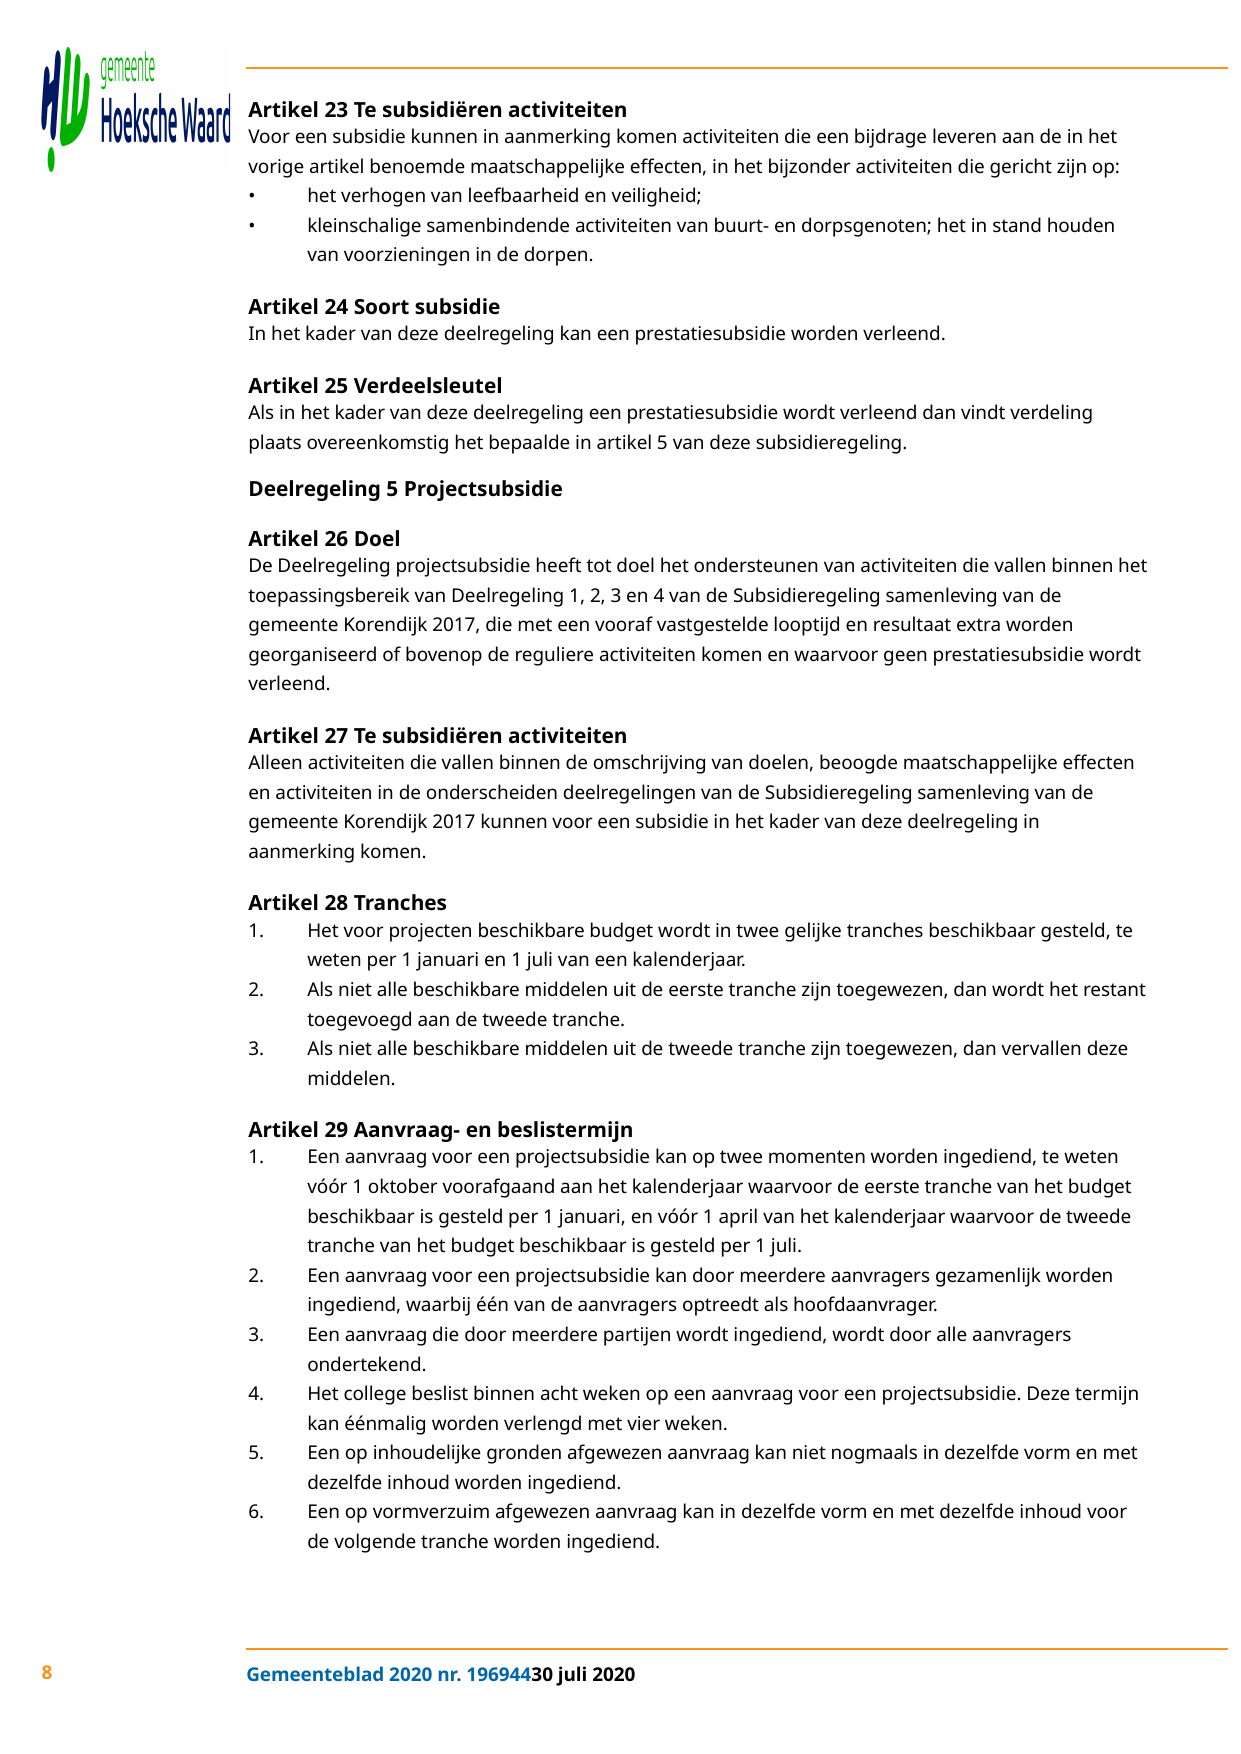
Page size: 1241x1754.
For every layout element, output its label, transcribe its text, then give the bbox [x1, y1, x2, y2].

text Als in het kader van deze deelregeling een prestatiesubsidie wordt verleend dan vindt verdeling plaats overeenkomstig het bepaalde in artikel 5 van deze subsidieregeling. [248, 399, 1152, 454]
list Een aanvraag die door meerdere partijen wordt ingediend, wordt door alle aanvragers ondertekend. [248, 1321, 1152, 1377]
text Artikel 28 Tranches [248, 888, 1152, 917]
list Een op vormverzuim afgewezen aanvraag kan in dezelfde vorm en met dezelfde inhoud voor de volgende tranche worden ingediend. [248, 1499, 1152, 1554]
text De Deelregeling projectsubsidie heeft tot doel het ondersteunen van activiteiten die vallen binnen het toepassingsbereik van Deelregeling 1, 2, 3 en 4 van de Subsidieregeling samenleving van de gemeente Korendijk 2017, die met een vooraf vastgestelde looptijd en resultaat extra worden georganiseerd of bovenop de reguliere activiteiten komen en waarvoor geen prestatiesubsidie wordt verleend. [248, 552, 1152, 696]
list Als niet alle beschikbare middelen uit de tweede tranche zijn toegewezen, dan vervallen deze middelen. [248, 1035, 1152, 1091]
text Artikel 26 Doel [248, 524, 1152, 552]
list Het college beslist binnen acht weken op een aanvraag voor een projectsubsidie. Deze termijn kan éénmalig worden verlengd met vier weken. [248, 1380, 1152, 1436]
picture [41, 47, 231, 172]
list Een aanvraag voor een projectsubsidie kan door meerdere aanvragers gezamenlijk worden ingediend, waarbij één van de aanvragers optreedt als hoofdaanvrager. [248, 1262, 1152, 1317]
list kleinschalige samenbindende activiteiten van buurt- en dorpsgenoten; het in stand houden van voorzieningen in de dorpen. [248, 212, 1152, 267]
text Voor een subsidie kunnen in aanmerking komen activiteiten die een bijdrage leveren aan de in het vorige artikel benoemde maatschappelijke effecten, in het bijzonder activiteiten die gericht zijn op: [248, 123, 1152, 178]
list het verhogen van leefbaarheid en veiligheid; [248, 182, 1152, 208]
list Een aanvraag voor een projectsubsidie kan op twee momenten worden ingediend, te weten vóór 1 oktober voorafgaand aan het kalenderjaar waarvoor de eerste tranche van het budget beschikbaar is gesteld per 1 januari, en vóór 1 april van het kalenderjaar waarvoor de tweede tranche van het budget beschikbaar is gesteld per 1 juli. [248, 1144, 1152, 1258]
text Artikel 23 Te subsidiëren activiteiten [248, 95, 1152, 123]
text In het kader van deze deelregeling kan een prestatiesubsidie worden verleend. [248, 320, 1152, 346]
list Het voor projecten beschikbare budget wordt in twee gelijke tranches beschikbaar gesteld, te weten per 1 januari en 1 juli van een kalenderjaar. [248, 917, 1152, 972]
text Deelregeling 5 Projectsubsidie [248, 474, 1152, 503]
text Artikel 24 Soort subsidie [248, 292, 1152, 320]
list Een op inhoudelijke gronden afgewezen aanvraag kan niet nogmaals in dezelfde vorm en met dezelfde inhoud worden ingediend. [248, 1439, 1152, 1495]
text Artikel 29 Aanvraag- en beslistermijn [248, 1115, 1152, 1144]
list Als niet alle beschikbare middelen uit de eerste tranche zijn toegewezen, dan wordt het restant toegevoegd aan de tweede tranche. [248, 976, 1152, 1031]
text Artikel 27 Te subsidiëren activiteiten [248, 721, 1152, 749]
text Artikel 25 Verdeelsleutel [248, 371, 1152, 399]
text Alleen activiteiten die vallen binnen de omschrijving van doelen, beoogde maatschappelijke effecten en activiteiten in de onderscheiden deelregelingen van de Subsidieregeling samenleving van de gemeente Korendijk 2017 kunnen voor een subsidie in het kader van deze deelregeling in aanmerking komen. [248, 749, 1152, 864]
